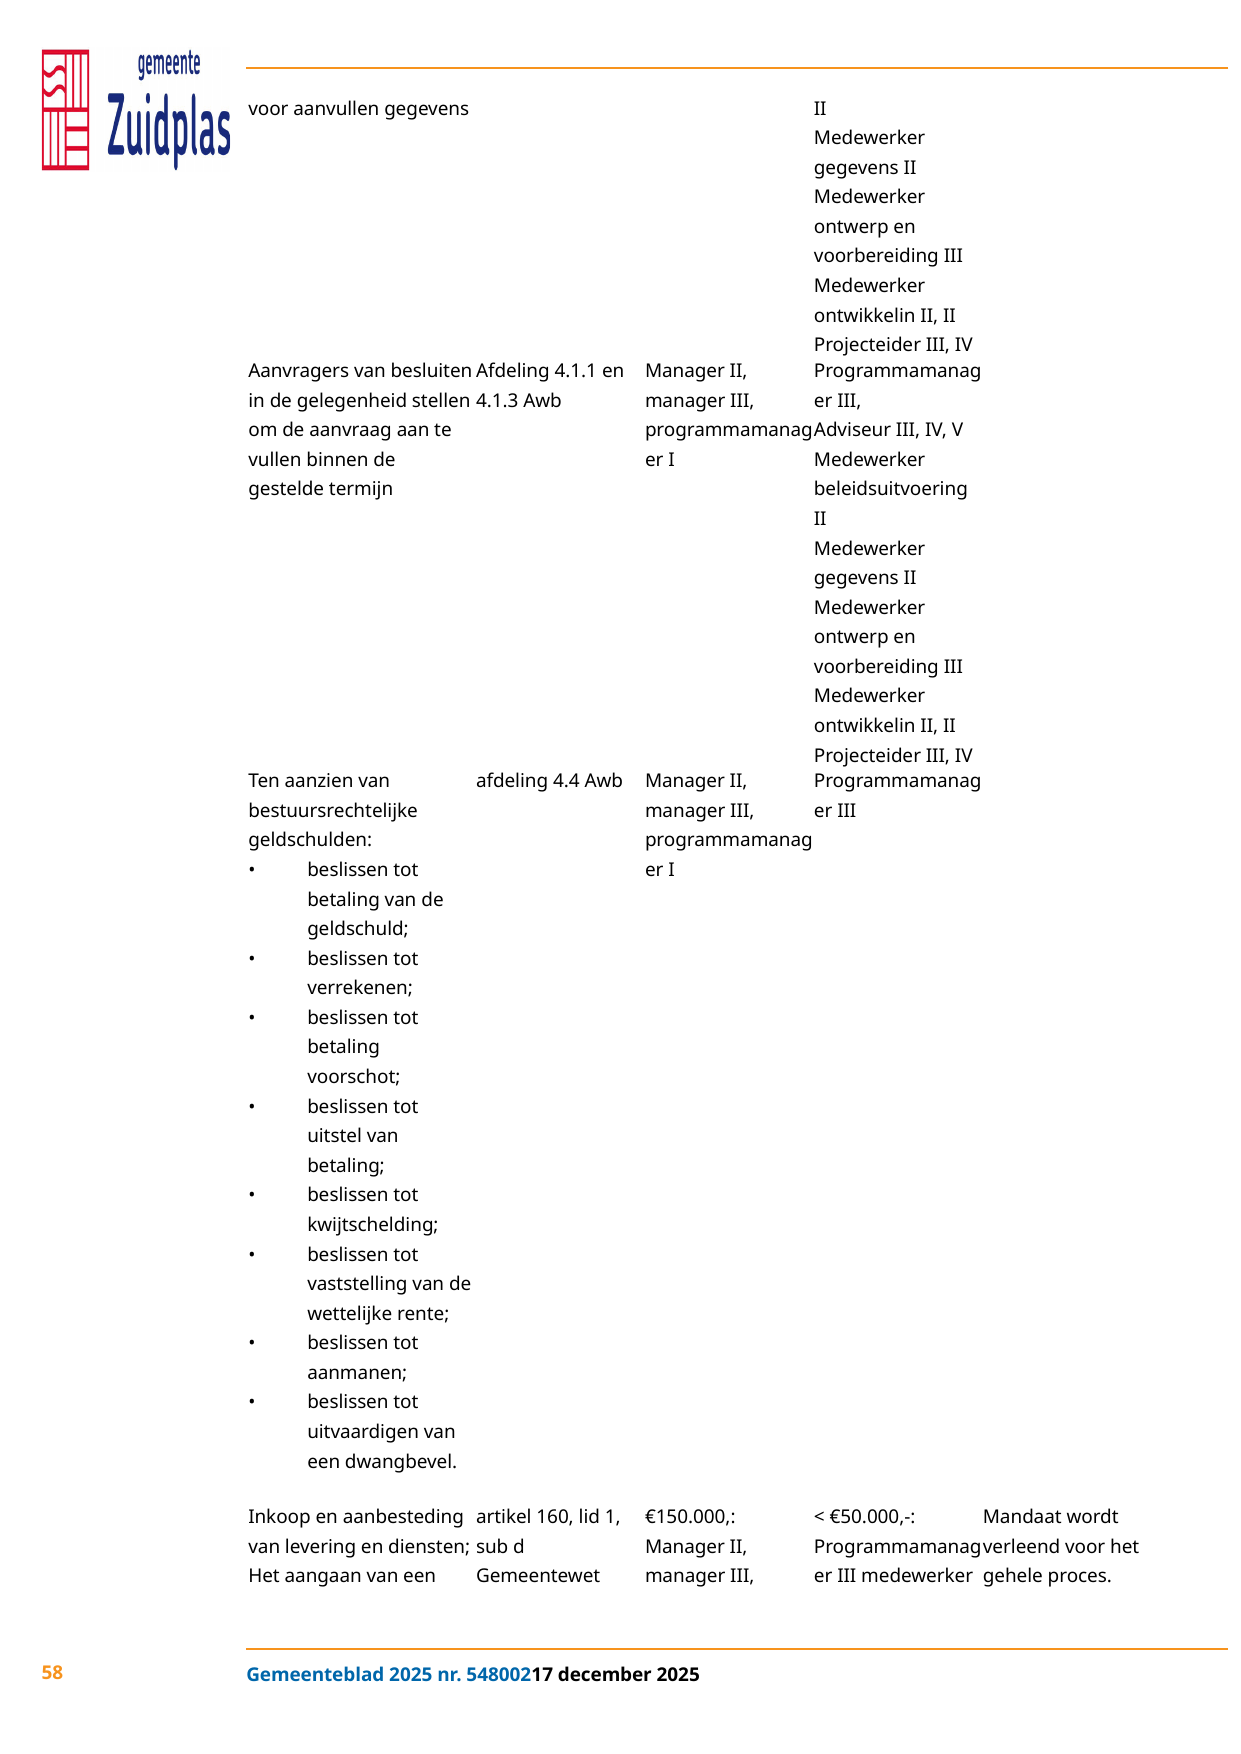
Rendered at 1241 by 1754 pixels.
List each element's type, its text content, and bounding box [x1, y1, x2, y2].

table_cell Afdeling 4.1.1 en 4.1.3 Awb [476, 357, 645, 767]
table_cell [983, 768, 1152, 1503]
table_cell Manager II, manager III, programmamanager I [645, 357, 814, 767]
table_cell [645, 95, 814, 357]
table_cell [983, 95, 1152, 357]
table_cell voor aanvullen gegevens [248, 95, 476, 357]
table_cell < €50.000,-: Programmamanager III medewerker [814, 1503, 983, 1588]
table_cell II Medewerker gegevens II Medewerker ontwerp en voorbereiding III Medewerker ontwikkelin II, II Projecteider III, IV [814, 95, 983, 357]
table_cell artikel 160, lid 1, sub d Gemeentewet [476, 1503, 645, 1588]
table_cell Aanvragers van besluiten in de gelegenheid stellen om de aanvraag aan te vullen binnen de gestelde termijn [248, 357, 476, 767]
table_cell [983, 357, 1152, 767]
table_cell Inkoop en aanbesteding van levering en diensten; Het aangaan van een [248, 1503, 476, 1588]
picture [41, 47, 231, 172]
table_cell €150.000,: Manager II, manager III, [645, 1503, 814, 1588]
table_cell Programmamanager III [814, 768, 983, 1503]
table_cell afdeling 4.4 Awb [476, 768, 645, 1503]
table_cell Ten aanzien van bestuursrechtelijke geldschulden: beslissen tot betaling van de geldschuld; beslissen tot verrekenen; beslissen tot betaling voorschot; beslissen tot uitstel van betaling; beslissen tot kwijtschelding; beslissen tot vaststelling van de wettelijke rente; beslissen tot aanmanen; beslissen tot uitvaardigen van een dwangbevel. [248, 768, 476, 1503]
table_cell Manager II, manager III, programmamanager I [645, 768, 814, 1503]
table_cell Programmamanager III, Adviseur III, IV, V Medewerker beleidsuitvoering II Medewerker gegevens II Medewerker ontwerp en voorbereiding III Medewerker ontwikkelin II, II Projecteider III, IV [814, 357, 983, 767]
table_cell [476, 95, 645, 357]
table_cell Mandaat wordt verleend voor het gehele proces. [983, 1503, 1152, 1588]
